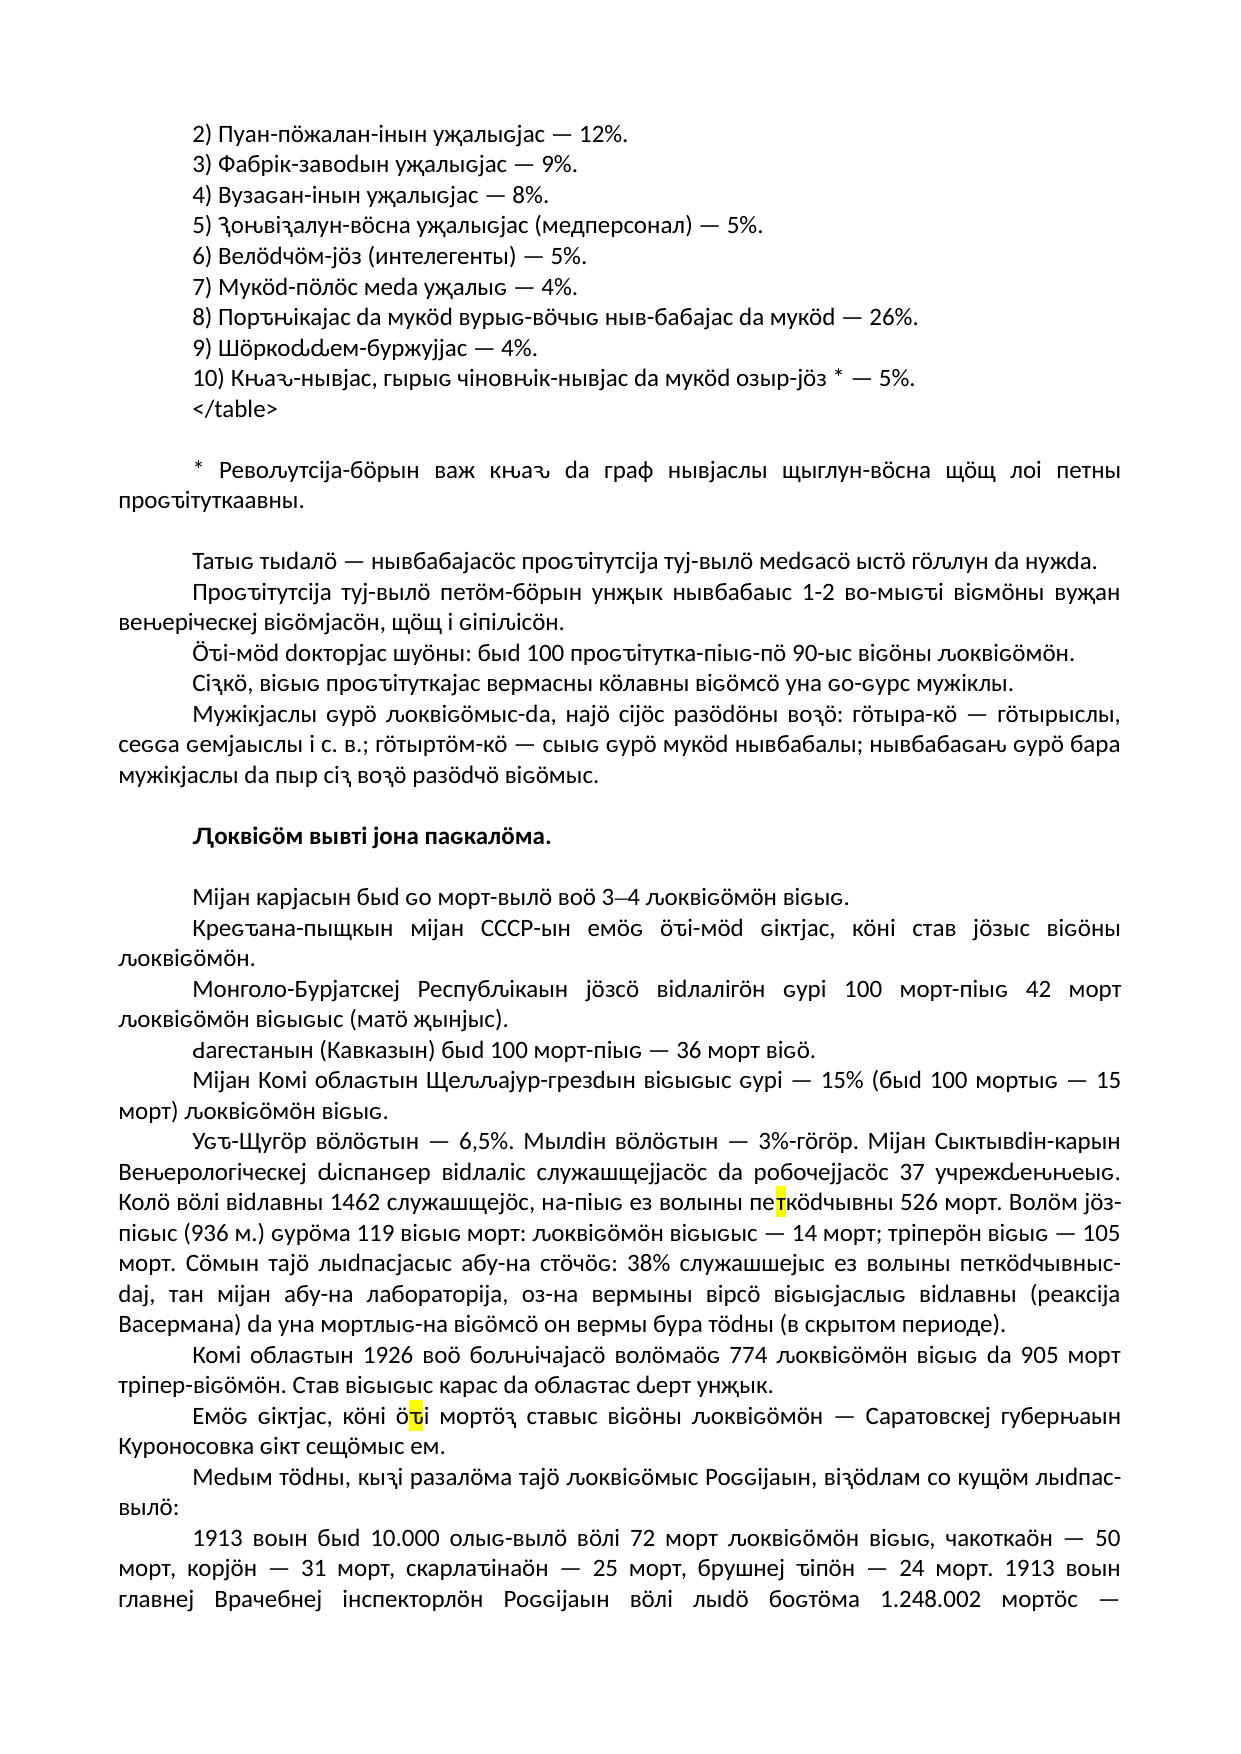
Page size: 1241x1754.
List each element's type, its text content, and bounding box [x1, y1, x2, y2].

text Уԍԏ-Щугӧр вӧлӧԍтын — 6,5%. Мылԁін вӧлӧԍтын — 3%-гӧгӧр. Міјан Сыктывԁін-карын Веԋерологіческеј ԃіспанԍер віԁлаліс служашщејјасӧс ԁа робочејјасӧс 37 учрежԃеԋԋеыԍ. Колӧ вӧлі віԁлавны 1462 служашщејӧс, на-піыԍ ез волыны петкӧԁчывны 526 морт. Волӧм јӧз-піԍыс (936 м.) ԍурӧма 119 віԍыԍ морт: ԉоквіԍӧмӧн віԍыԍыс — 14 морт; тріперӧн віԍыԍ — 105 морт. Сӧмын тајӧ лыԁпасјасыс абу-на стӧчӧԍ: 38% служашшејыс ез волыны петкӧԁчывныс-ԁај, тан міјан абу-на лабораторіја, оз-на вермыны вірсӧ віԍыԍјаслыԍ віԁлавны (реаксіја Васермана) ԁа уна мортлыԍ-на віԍӧмсӧ он вермы бура тӧԁны (в скрытом периоде). [118, 1125, 1122, 1339]
text Монголо-Бурјатскеј Респубԉікаын јӧзсӧ віԁлалігӧн ԍурі 100 морт-піыԍ 42 морт ԉоквіԍӧмӧн віԍыԍыс (матӧ җынјыс). [118, 973, 1122, 1034]
text 9) Шӧркоԃԃем-буржујјас — 4%. [118, 332, 1122, 362]
text 2) Пуан-пӧжалан-інын уҗалыԍјас — 12%. [118, 118, 1122, 149]
text Комі облаԍтын 1926 воӧ боԉԋічајасӧ волӧмаӧԍ 774 ԉоквіԍӧмӧн віԍыԍ ԁа 905 морт тріпер-віԍӧмӧн. Став віԍыԍыс карас ԁа облаԍтас ԃерт унҗык. [118, 1339, 1122, 1400]
text Меԁым тӧԁны, кыԇі разалӧма тајӧ ԉоквіԍӧмыс Роԍԍіјаын, віԇӧԁлам со кущӧм лыԁпас-вылӧ: [118, 1461, 1122, 1522]
text 10) Кԋаԅ-нывјас, гырыԍ чіновԋік-нывјас ԁа мукӧԁ озыр-јӧз * — 5%. [118, 362, 1122, 393]
text 8) Порԏԋікајас ԁа мукӧԁ вурыԍ-вӧчыԍ ныв-бабајас ԁа мукӧԁ — 26%. [118, 301, 1122, 332]
text Емӧԍ ԍіктјас, кӧні ӧԏі мортӧԇ ставыс віԍӧны ԉоквіԍӧмӧн — Саратовскеј губерԋаын Куроносовка ԍікт сещӧмыс ем. [118, 1400, 1122, 1461]
text Сіԇкӧ, віԍыԍ проԍԏітуткајас вермасны кӧлавны віԍӧмсӧ уна ԍо-ԍурс мужіклы. [118, 667, 1122, 698]
text </table> [118, 393, 1122, 423]
text Ԁагестанын (Кавказын) быԁ 100 морт-піыԍ — 36 морт віԍӧ. [118, 1034, 1122, 1064]
text Ӧԏі-мӧԁ ԁокторјас шуӧны: быԁ 100 проԍԏітутка-піыԍ-пӧ 90-ыс віԍӧны ԉоквіԍӧмӧн. [118, 637, 1122, 667]
text 5) Ԇоԋвіԇалун-вӧсна уҗалыԍјас (медперсонал) — 5%. [118, 210, 1122, 240]
text Міјан карјасын быԁ ԍо морт-вылӧ воӧ 3–4 ԉоквіԍӧмӧн віԍыԍ. [118, 881, 1122, 912]
text Креԍԏана-пыщкын міјан СССР-ын емӧԍ ӧԏі-мӧԁ ԍіктјас, кӧні став јӧзыс віԍӧны ԉоквіԍӧмӧн. [118, 912, 1122, 973]
text Міјан Комі облаԍтын Щеԉԉајур-грезԁын віԍыԍыс ԍурі — 15% (быԁ 100 мортыԍ — 15 морт) ԉоквіԍӧмӧн віԍыԍ. [118, 1064, 1122, 1125]
text * Ревоԉутсіја-бӧрын важ кԋаԅ ԁа граф нывјаслы щыглун-вӧсна щӧщ лоі петны проԍԏітуткаавны. [118, 454, 1122, 515]
text 7) Мукӧԁ-пӧлӧс меԁа уҗалыԍ — 4%. [118, 271, 1122, 301]
text Проԍԏітутсіја туј-вылӧ петӧм-бӧрын унҗык нывбабаыс 1-2 во-мыԍԏі віԍмӧны вуҗан веԋеріческеј віԍӧмјасӧн, щӧщ і ԍіпіԉісӧн. [118, 576, 1122, 637]
text Ԉоквіԍӧм вывті јона паԍкалӧма. [118, 820, 1122, 851]
text 4) Вузаԍан-інын уҗалыԍјас — 8%. [118, 179, 1122, 210]
text 6) Велӧԁчӧм-јӧз (интелегенты) — 5%. [118, 240, 1122, 271]
text 1913 воын быԁ 10.000 олыԍ-вылӧ вӧлі 72 морт ԉоквіԍӧмӧн віԍыԍ, чакоткаӧн — 50 морт, корјӧн — 31 морт, скарлаԏінаӧн — 25 морт, брушнеј ԏіпӧн — 24 морт. 1913 воын главнеј Врачебнеј інспекторлӧн Роԍԍіјаын вӧлі лыԁӧ боԍтӧма 1.248.002 мортӧс — [118, 1522, 1122, 1614]
text 3) Фабрік-завоԁын уҗалыԍјас — 9%. [118, 149, 1122, 179]
text Мужікјаслы ԍурӧ ԉоквіԍӧмыс-ԁа, најӧ сіјӧс разӧԁӧны воԇӧ: гӧтыра-кӧ — гӧтырыслы, сеԍԍа ԍемјаыслы і с. в.; гӧтыртӧм-кӧ — сыыԍ ԍурӧ мукӧԁ нывбабалы; нывбабаԍаԋ ԍурӧ бара мужікјаслы ԁа пыр сіԇ воԇӧ разӧԁчӧ віԍӧмыс. [118, 698, 1122, 789]
text Татыԍ тыԁалӧ — нывбабајасӧс проԍԏітутсіја туј-вылӧ меԁԍасӧ ыстӧ гӧԉлун ԁа нужԁа. [118, 545, 1122, 576]
